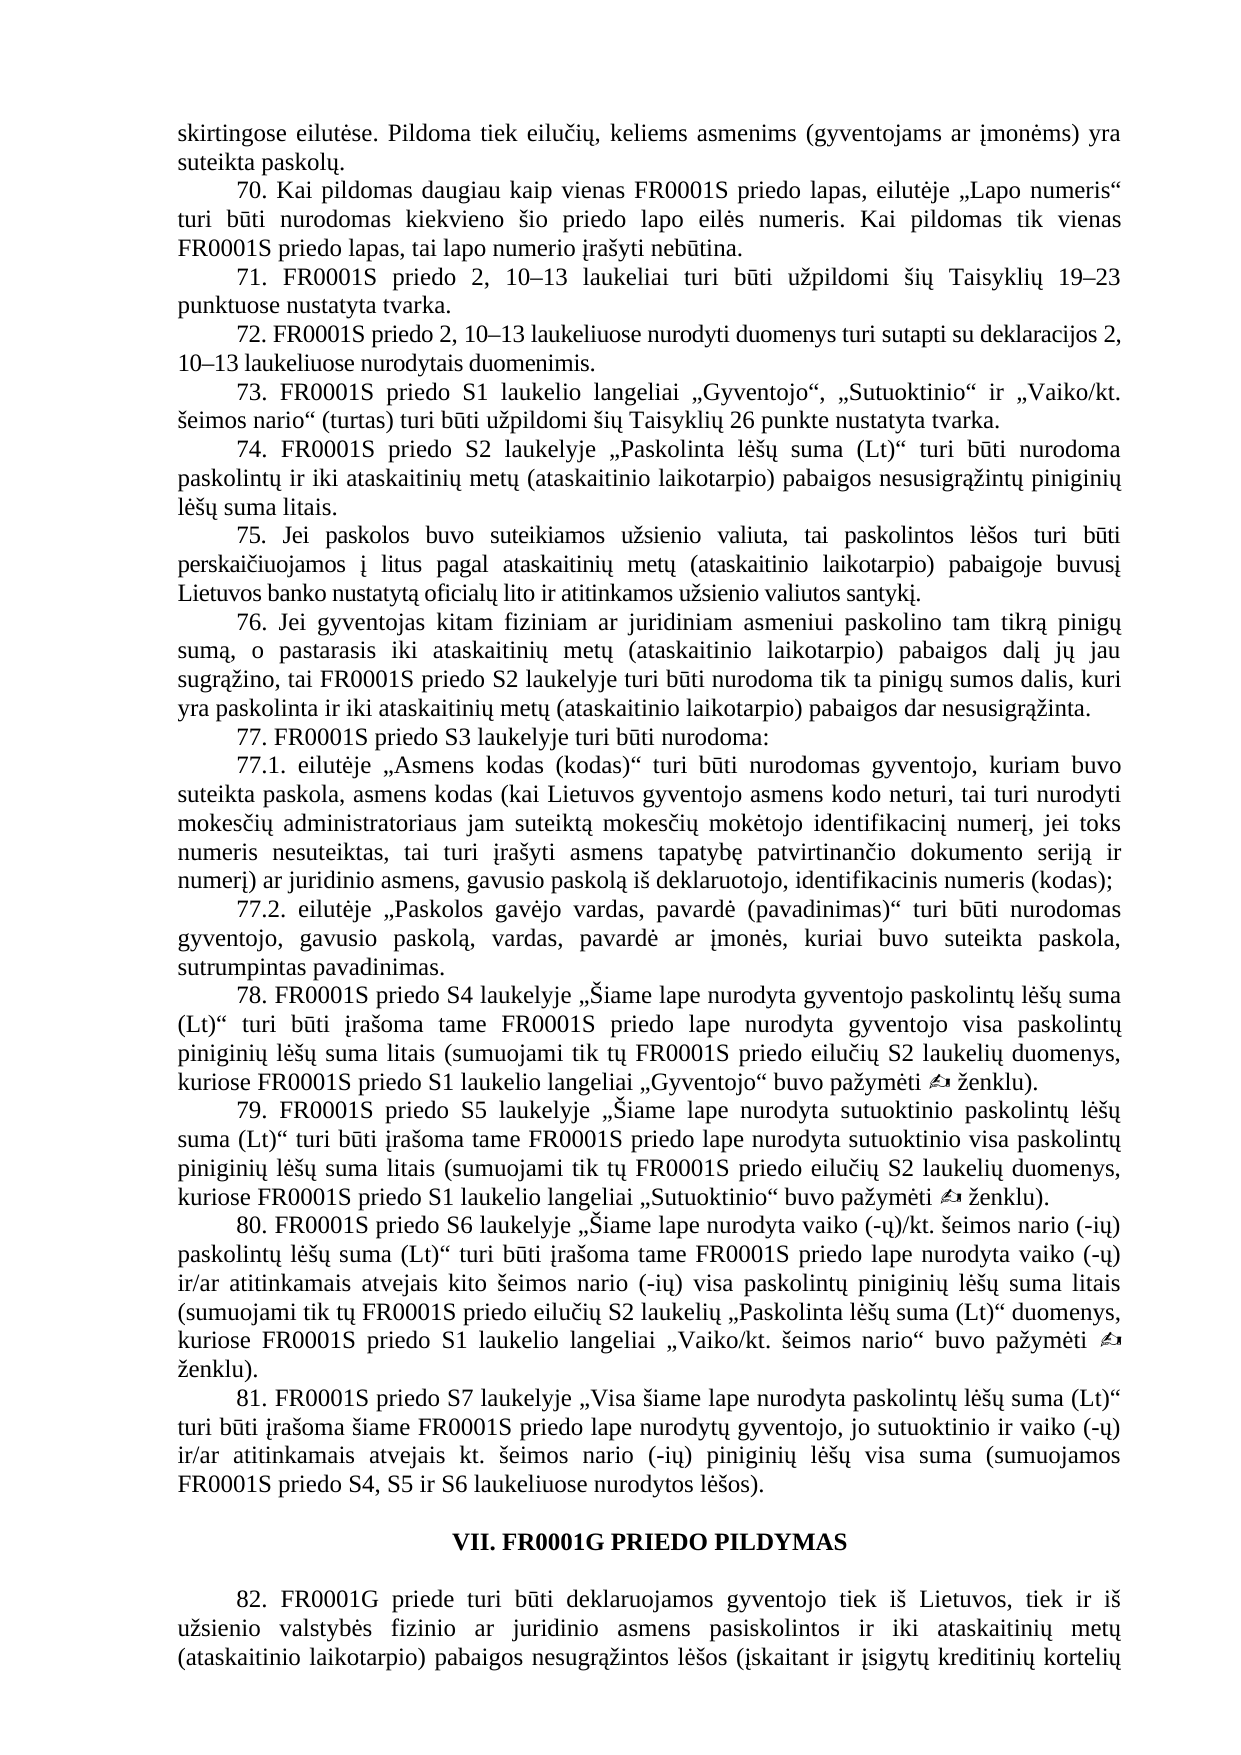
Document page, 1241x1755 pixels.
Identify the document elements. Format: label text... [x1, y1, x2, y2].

text VII. FR0001G PRIEDO PILDYMAS [177, 1527, 1122, 1556]
text 71. FR0001S priedo 2, 10–13 laukeliai turi būti užpildomi šių Taisyklių 19–23 punktuose nustatyta tvarka. [177, 262, 1122, 319]
text 78. FR0001S priedo S4 laukelyje „Šiame lape nurodyta gyventojo paskolintų lėšų suma (Lt)“ turi būti įrašoma tame FR0001S priedo lape nurodyta gyventojo visa paskolintų piniginių lėšų suma litais (sumuojami tik tų FR0001S priedo eilučių S2 laukelių duomenys, kuriose FR0001S priedo S1 laukelio langeliai „Gyventojo“ buvo pažymėti [x] ženklu). [177, 981, 1122, 1096]
text 77.1. eilutėje „Asmens kodas (kodas)“ turi būti nurodomas gyventojo, kuriam buvo suteikta paskola, asmens kodas (kai Lietuvos gyventojo asmens kodo neturi, tai turi nurodyti mokesčių administratoriaus jam suteiktą mokesčių mokėtojo identifikacinį numerį, jei toks numeris nesuteiktas, tai turi įrašyti asmens tapatybę patvirtinančio dokumento seriją ir numerį) ar juridinio asmens, gavusio paskolą iš deklaruotojo, identifikacinis numeris (kodas); [177, 751, 1122, 894]
text 75. Jei paskolos buvo suteikiamos užsienio valiuta, tai paskolintos lėšos turi būti perskaičiuojamos į litus pagal ataskaitinių metų (ataskaitinio laikotarpio) pabaigoje buvusį Lietuvos banko nustatytą oficialų lito ir atitinkamos užsienio valiutos santykį. [177, 521, 1122, 607]
text 80. FR0001S priedo S6 laukelyje „Šiame lape nurodyta vaiko (-ų)/kt. šeimos nario (-ių) paskolintų lėšų suma (Lt)“ turi būti įrašoma tame FR0001S priedo lape nurodyta vaiko (-ų) ir/ar atitinkamais atvejais kito šeimos nario (-ių) visa paskolintų piniginių lėšų suma litais (sumuojami tik tų FR0001S priedo eilučių S2 laukelių „Paskolinta lėšų suma (Lt)“ duomenys, kuriose FR0001S priedo S1 laukelio langeliai „Vaiko/kt. šeimos nario“ buvo pažymėti [x] ženklu). [177, 1211, 1122, 1383]
text 82. FR0001G priede turi būti deklaruojamos gyventojo tiek iš Lietuvos, tiek ir iš užsienio valstybės fizinio ar juridinio asmens pasiskolintos ir iki ataskaitinių metų (ataskaitinio laikotarpio) pabaigos nesugrąžintos lėšos (įskaitant ir įsigytų kreditinių kortelių [177, 1584, 1122, 1671]
text 77. FR0001S priedo S3 laukelyje turi būti nurodoma: [177, 722, 1122, 751]
text 70. Kai pildomas daugiau kaip vienas FR0001S priedo lapas, eilutėje „Lapo numeris“ turi būti nurodomas kiekvieno šio priedo lapo eilės numeris. Kai pildomas tik vienas FR0001S priedo lapas, tai lapo numerio įrašyti nebūtina. [177, 176, 1122, 262]
text skirtingose eilutėse. Pildoma tiek eilučių, keliems asmenims (gyventojams ar įmonėms) yra suteikta paskolų. [177, 118, 1122, 176]
text 72. FR0001S priedo 2, 10–13 laukeliuose nurodyti duomenys turi sutapti su deklaracijos 2, 10–13 laukeliuose nurodytais duomenimis. [177, 319, 1122, 377]
text 81. FR0001S priedo S7 laukelyje „Visa šiame lape nurodyta paskolintų lėšų suma (Lt)“ turi būti įrašoma šiame FR0001S priedo lape nurodytų gyventojo, jo sutuoktinio ir vaiko (-ų) ir/ar atitinkamais atvejais kt. šeimos nario (-ių) piniginių lėšų visa suma (sumuojamos FR0001S priedo S4, S5 ir S6 laukeliuose nurodytos lėšos). [177, 1383, 1122, 1498]
text 79. FR0001S priedo S5 laukelyje „Šiame lape nurodyta sutuoktinio paskolintų lėšų suma (Lt)“ turi būti įrašoma tame FR0001S priedo lape nurodyta sutuoktinio visa paskolintų piniginių lėšų suma litais (sumuojami tik tų FR0001S priedo eilučių S2 laukelių duomenys, kuriose FR0001S priedo S1 laukelio langeliai „Sutuoktinio“ buvo pažymėti [x] ženklu). [177, 1096, 1122, 1211]
text 74. FR0001S priedo S2 laukelyje „Paskolinta lėšų suma (Lt)“ turi būti nurodoma paskolintų ir iki ataskaitinių metų (ataskaitinio laikotarpio) pabaigos nesusigrąžintų piniginių lėšų suma litais. [177, 434, 1122, 521]
text 77.2. eilutėje „Paskolos gavėjo vardas, pavardė (pavadinimas)“ turi būti nurodomas gyventojo, gavusio paskolą, vardas, pavardė ar įmonės, kuriai buvo suteikta paskola, sutrumpintas pavadinimas. [177, 894, 1122, 981]
text 76. Jei gyventojas kitam fiziniam ar juridiniam asmeniui paskolino tam tikrą pinigų sumą, o pastarasis iki ataskaitinių metų (ataskaitinio laikotarpio) pabaigos dalį jų jau sugrąžino, tai FR0001S priedo S2 laukelyje turi būti nurodoma tik ta pinigų sumos dalis, kuri yra paskolinta ir iki ataskaitinių metų (ataskaitinio laikotarpio) pabaigos dar nesusigrąžinta. [177, 607, 1122, 722]
text 73. FR0001S priedo S1 laukelio langeliai „Gyventojo“, „Sutuoktinio“ ir „Vaiko/kt. šeimos nario“ (turtas) turi būti užpildomi šių Taisyklių 26 punkte nustatyta tvarka. [177, 377, 1122, 434]
